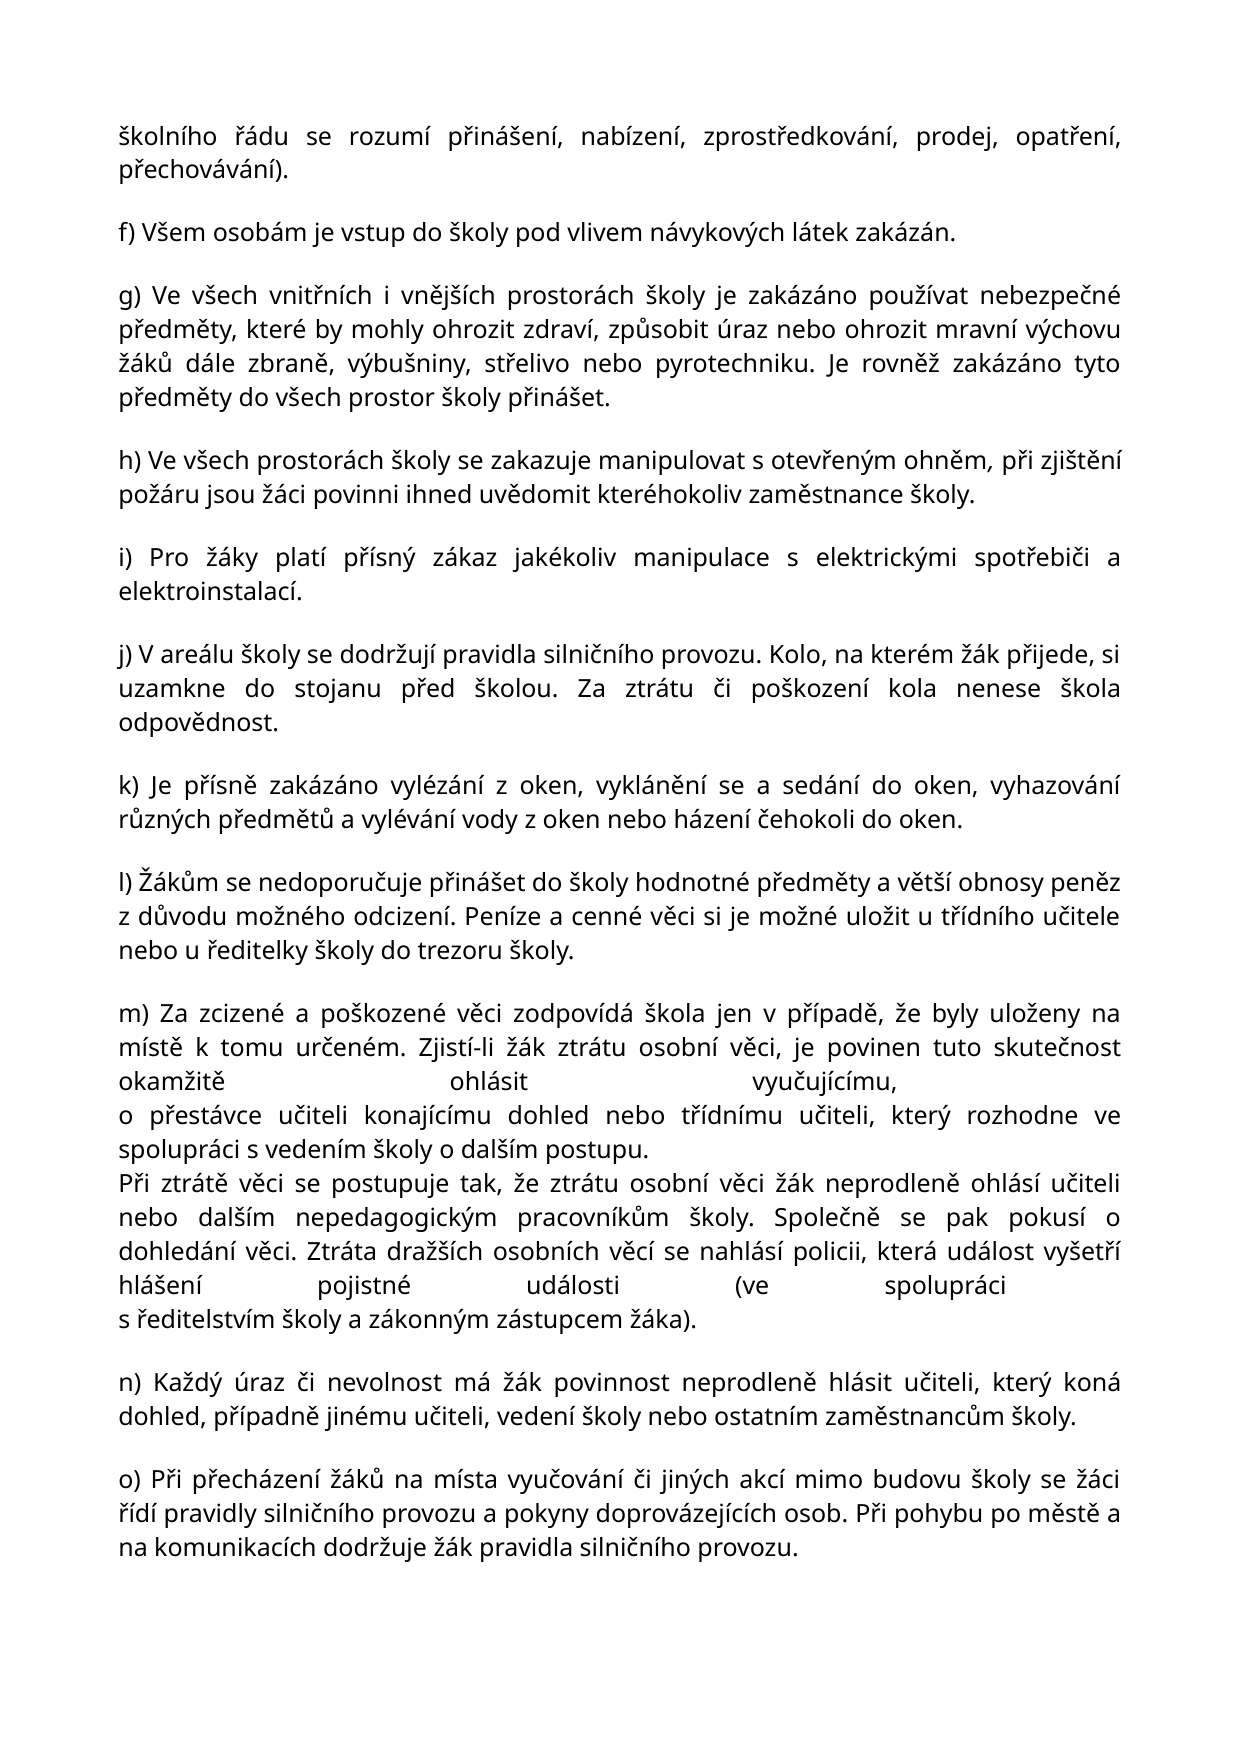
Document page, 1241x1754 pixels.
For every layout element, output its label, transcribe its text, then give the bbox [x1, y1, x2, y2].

text i) Pro žáky platí přísný zákaz jakékoliv manipulace s elektrickými spotřebiči a elektroinstalací. [118, 540, 1122, 608]
text Při ztrátě věci se postupuje tak, že ztrátu osobní věci žák neprodleně ohlásí učiteli nebo dalším nepedagogickým pracovníkům školy. Společně se pak pokusí o dohledání věci. Ztráta dražších osobních věcí se nahlásí policii, která událost vyšetří hlášení pojistné události (ve spolupráci s ředitelstvím školy a zákonným zástupcem žáka). [118, 1166, 1122, 1336]
text f) Všem osobám je vstup do školy pod vlivem návykových látek zakázán. [118, 215, 1122, 249]
text školního řádu se rozumí přinášení, nabízení, zprostředkování, prodej, opatření, přechovávání). [118, 118, 1122, 186]
text h) Ve všech prostorách školy se zakazuje manipulovat s otevřeným ohněm, při zjištění požáru jsou žáci povinni ihned uvědomit kteréhokoliv zaměstnance školy. [118, 443, 1122, 511]
text k) Je přísně zakázáno vylézání z oken, vyklánění se a sedání do oken, vyhazování různých předmětů a vylévání vody z oken nebo házení čehokoli do oken. [118, 767, 1122, 836]
text j) V areálu školy se dodržují pravidla silničního provozu. Kolo, na kterém žák přijede, si uzamkne do stojanu před školou. Za ztrátu či poškození kola nenese škola odpovědnost. [118, 637, 1122, 739]
text o) Při přecházení žáků na místa vyučování či jiných akcí mimo budovu školy se žáci řídí pravidly silničního provozu a pokyny doprovázejících osob. Při pohybu po městě a na komunikacích dodržuje žák pravidla silničního provozu. [118, 1462, 1122, 1564]
text m) Za zcizené a poškozené věci zodpovídá škola jen v případě, že byly uloženy na místě k tomu určeném. Zjistí-li žák ztrátu osobní věci, je povinen tuto skutečnost okamžitě ohlásit vyučujícímu, o přestávce učiteli konajícímu dohled nebo třídnímu učiteli, který rozhodne ve spolupráci s vedením školy o dalším postupu. [118, 995, 1122, 1166]
text l) Žákům se nedoporučuje přinášet do školy hodnotné předměty a větší obnosy peněz z důvodu možného odcizení. Peníze a cenné věci si je možné uložit u třídního učitele nebo u ředitelky školy do trezoru školy. [118, 864, 1122, 967]
text n) Každý úraz či nevolnost má žák povinnost neprodleně hlásit učiteli, který koná dohled, případně jinému učiteli, vedení školy nebo ostatním zaměstnancům školy. [118, 1365, 1122, 1433]
text g) Ve všech vnitřních i vnějších prostorách školy je zakázáno používat nebezpečné předměty, které by mohly ohrozit zdraví, způsobit úraz nebo ohrozit mravní výchovu žáků dále zbraně, výbušniny, střelivo nebo pyrotechniku. Je rovněž zakázáno tyto předměty do všech prostor školy přinášet. [118, 278, 1122, 414]
